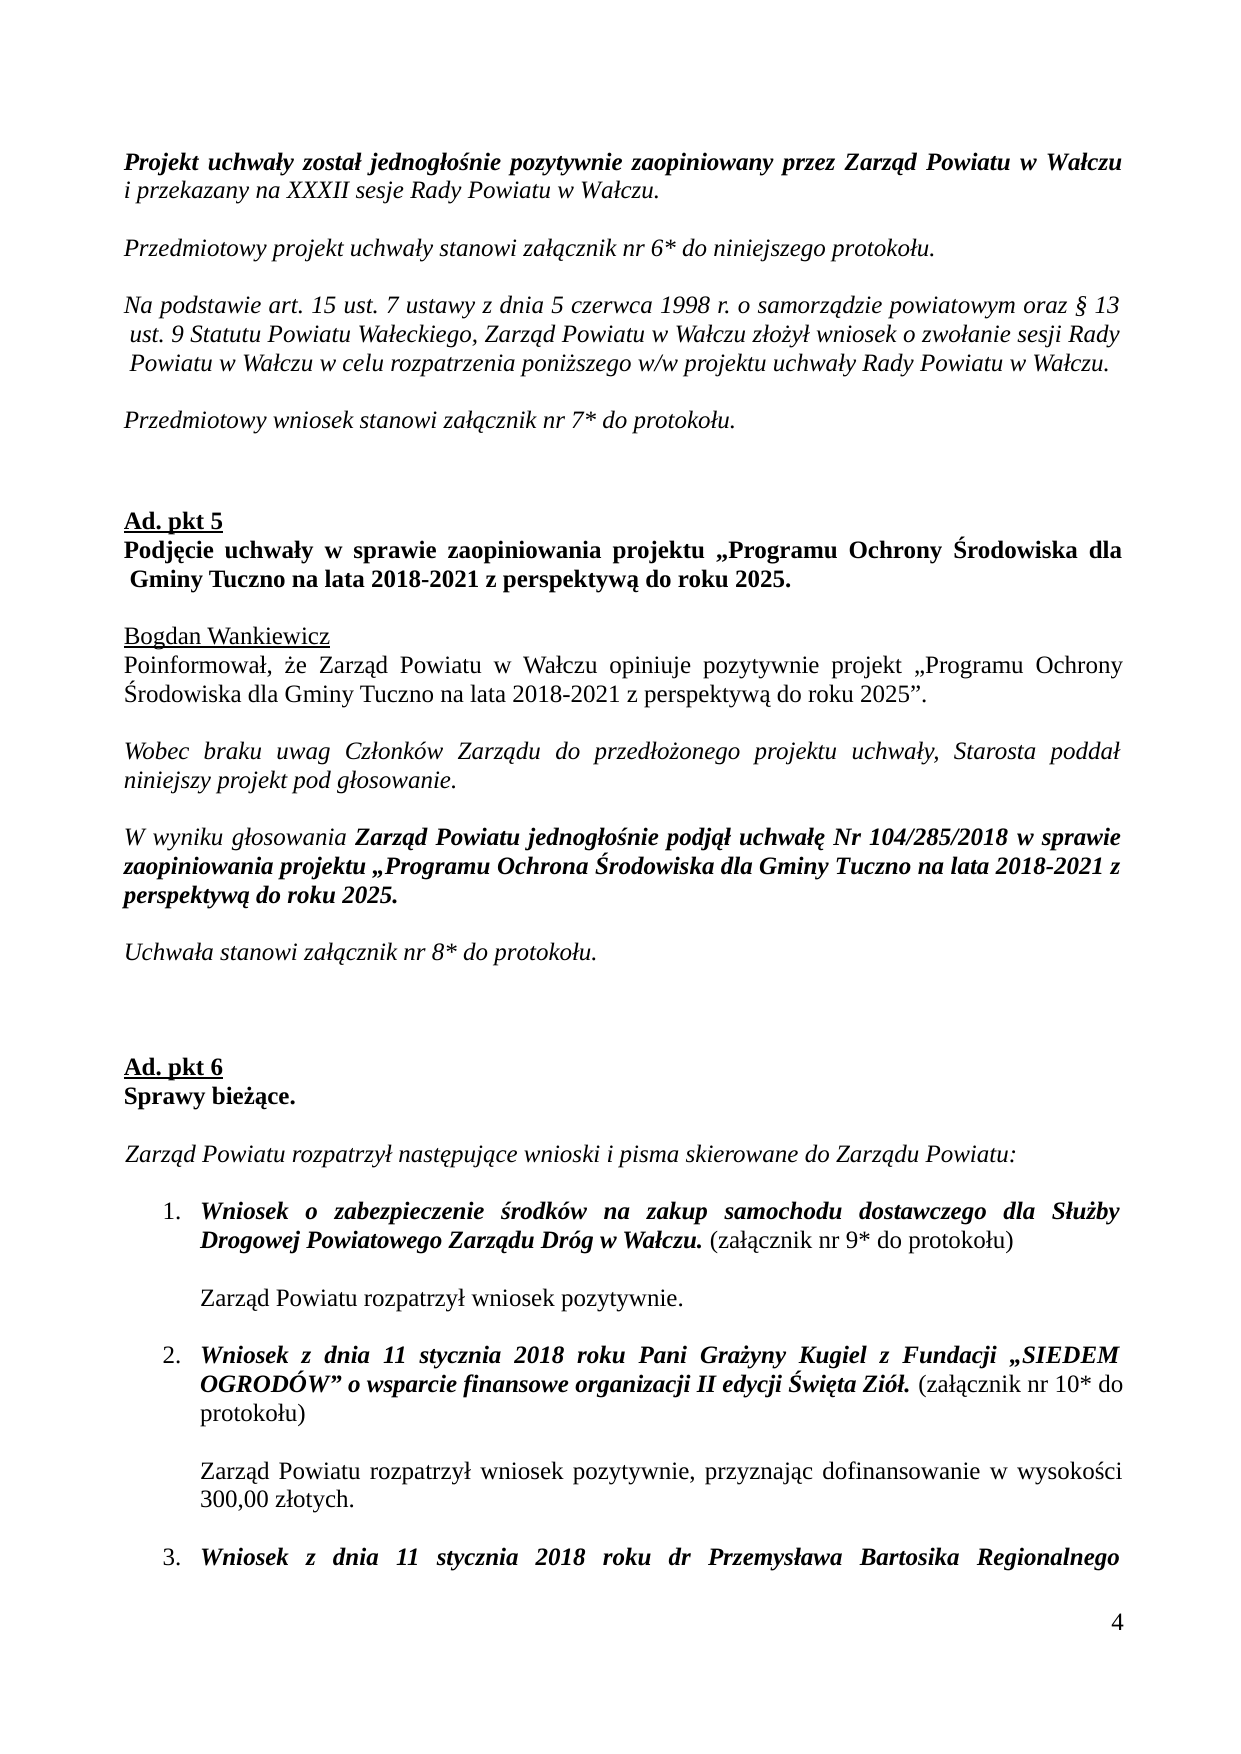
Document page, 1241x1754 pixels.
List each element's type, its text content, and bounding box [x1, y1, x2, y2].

text Przedmiotowy projekt uchwały stanowi załącznik nr 6* do niniejszego protokołu. [123, 233, 1123, 262]
text Ad. pkt 6 [123, 1052, 1123, 1081]
text Wobec braku uwag Członków Zarządu do przedłożonego projektu uchwały, Starosta poddał niniejszy projekt pod głosowanie. [123, 736, 1123, 794]
list Wniosek z dnia 11 stycznia 2018 roku dr Przemysława Bartosika Regionalnego [162, 1542, 1123, 1571]
text Sprawy bieżące. [123, 1081, 1123, 1110]
text W wyniku głosowania Zarząd Powiatu jednogłośnie podjął uchwałę Nr 104/285/2018 w sprawie zaopiniowania projektu „Programu Ochrona Środowiska dla Gminy Tuczno na lata 2018-2021 z perspektywą do roku 2025. [123, 822, 1123, 909]
list Zarząd Powiatu rozpatrzył wniosek pozytywnie, przyznając dofinansowanie w wysokości 300,00 złotych. [162, 1456, 1123, 1513]
text Bogdan Wankiewicz [123, 621, 1123, 650]
text Projekt uchwały został jednogłośnie pozytywnie zaopiniowany przez Zarząd Powiatu w Wałczu i przekazany na XXXII sesje Rady Powiatu w Wałczu. [123, 147, 1123, 204]
text Na podstawie art. 15 ust. 7 ustawy z dnia 5 czerwca 1998 r. o samorządzie powiatowym oraz § 13 ust. 9 Statutu Powiatu Wałeckiego, Zarząd Powiatu w Wałczu złożył wniosek o zwołanie sesji Rady Powiatu w Wałczu w celu rozpatrzenia poniższego w/w projektu uchwały Rady Powiatu w Wałczu. [123, 291, 1123, 377]
text Poinformował, że Zarząd Powiatu w Wałczu opiniuje pozytywnie projekt „Programu Ochrony Środowiska dla Gminy Tuczno na lata 2018-2021 z perspektywą do roku 2025”. [123, 650, 1123, 707]
text Przedmiotowy wniosek stanowi załącznik nr 7* do protokołu. [123, 406, 1123, 434]
text Ad. pkt 5 [123, 506, 1123, 535]
list Wniosek o zabezpieczenie środków na zakup samochodu dostawczego dla Służby Drogowej Powiatowego Zarządu Dróg w Wałczu. (załącznik nr 9* do protokołu) [162, 1196, 1123, 1254]
text Zarząd Powiatu rozpatrzył następujące wnioski i pisma skierowane do Zarządu Powiatu: [125, 1139, 1123, 1167]
list Zarząd Powiatu rozpatrzył wniosek pozytywnie. [162, 1283, 1123, 1312]
text Podjęcie uchwały w sprawie zaopiniowania projektu „Programu Ochrony Środowiska dla Gminy Tuczno na lata 2018-2021 z perspektywą do roku 2025. [123, 535, 1123, 592]
text Uchwała stanowi załącznik nr 8* do protokołu. [123, 937, 1123, 966]
list Wniosek z dnia 11 stycznia 2018 roku Pani Grażyny Kugiel z Fundacji „SIEDEM OGRODÓW” o wsparcie finansowe organizacji II edycji Święta Ziół. (załącznik nr 10* do protokołu) [162, 1341, 1123, 1427]
